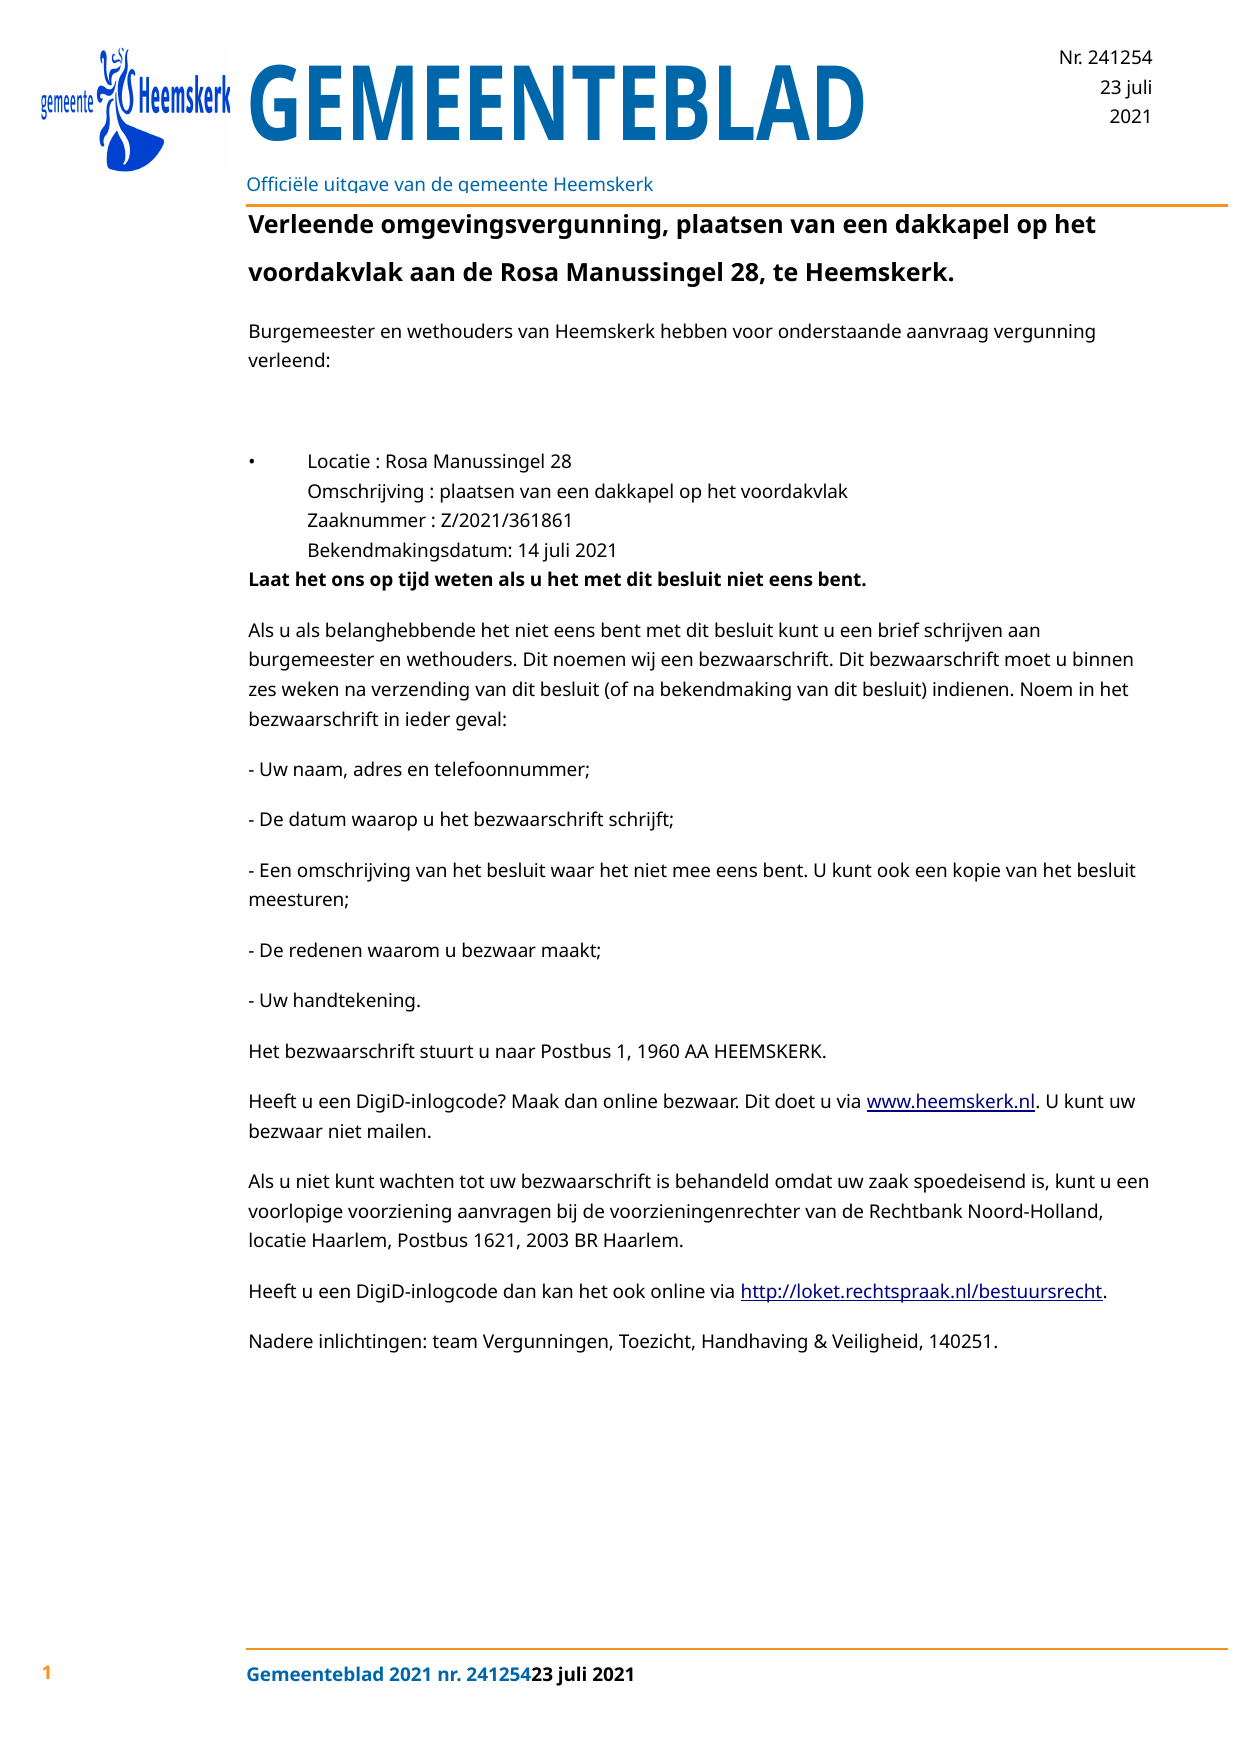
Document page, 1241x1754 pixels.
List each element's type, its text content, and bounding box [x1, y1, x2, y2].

text Verleende omgevingsvergunning, plaatsen van een dakkapel op het voordakvlak aan de Rosa Manussingel 28, te Heemskerk. [248, 207, 1152, 288]
text - Uw handtekening. [248, 987, 1152, 1013]
text - Uw naam, adres en telefoonnummer; [248, 756, 1152, 782]
text Als u niet kunt wachten tot uw bezwaarschrift is behandeld omdat uw zaak spoedeisend is, kunt u een voorlopige voorziening aanvragen bij de voorzieningenrechter van de Rechtbank Noord-Holland, locatie Haarlem, Postbus 1621, 2003 BR Haarlem. [248, 1168, 1152, 1253]
list Locatie : Rosa Manussingel 28 [248, 448, 1152, 474]
text - Een omschrijving van het besluit waar het niet mee eens bent. U kunt ook een kopie van het besluit meesturen; [248, 857, 1152, 912]
text Heeft u een DigiD-inlogcode? Maak dan online bezwaar. Dit doet u via www.heemskerk.nl. U kunt uw bezwaar niet mailen. [248, 1088, 1152, 1144]
text Heeft u een DigiD-inlogcode dan kan het ook online via http://loket.rechtspraak.nl/bestuursrecht. [248, 1278, 1152, 1304]
text Nadere inlichtingen: team Vergunningen, Toezicht, Handhaving & Veiligheid, 140251. [248, 1328, 1152, 1354]
text - De datum waarop u het bezwaarschrift schrijft; [248, 807, 1152, 832]
list Omschrijving : plaatsen van een dakkapel op het voordakvlak [248, 478, 1152, 504]
list Zaaknummer : Z/2021/361861 [248, 507, 1152, 533]
list Bekendmakingsdatum: 14 juli 2021 [248, 537, 1152, 563]
text Als u als belanghebbende het niet eens bent met dit besluit kunt u een brief schrijven aan burgemeester en wethouders. Dit noemen wij een bezwaarschrift. Dit bezwaarschrift moet u binnen zes weken na verzending van dit besluit (of na bekendmaking van dit besluit) indienen. Noem in het bezwaarschrift in ieder geval: [248, 617, 1152, 732]
text - De redenen waarom u bezwaar maakt; [248, 937, 1152, 963]
text Het bezwaarschrift stuurt u naar Postbus 1, 1960 AA HEEMSKERK. [248, 1038, 1152, 1064]
text Burgemeester en wethouders van Heemskerk hebben voor onderstaande aanvraag vergunning verleend: [248, 318, 1152, 373]
text Laat het ons op tijd weten als u het met dit besluit niet eens bent. [248, 567, 1152, 592]
picture [41, 47, 231, 172]
